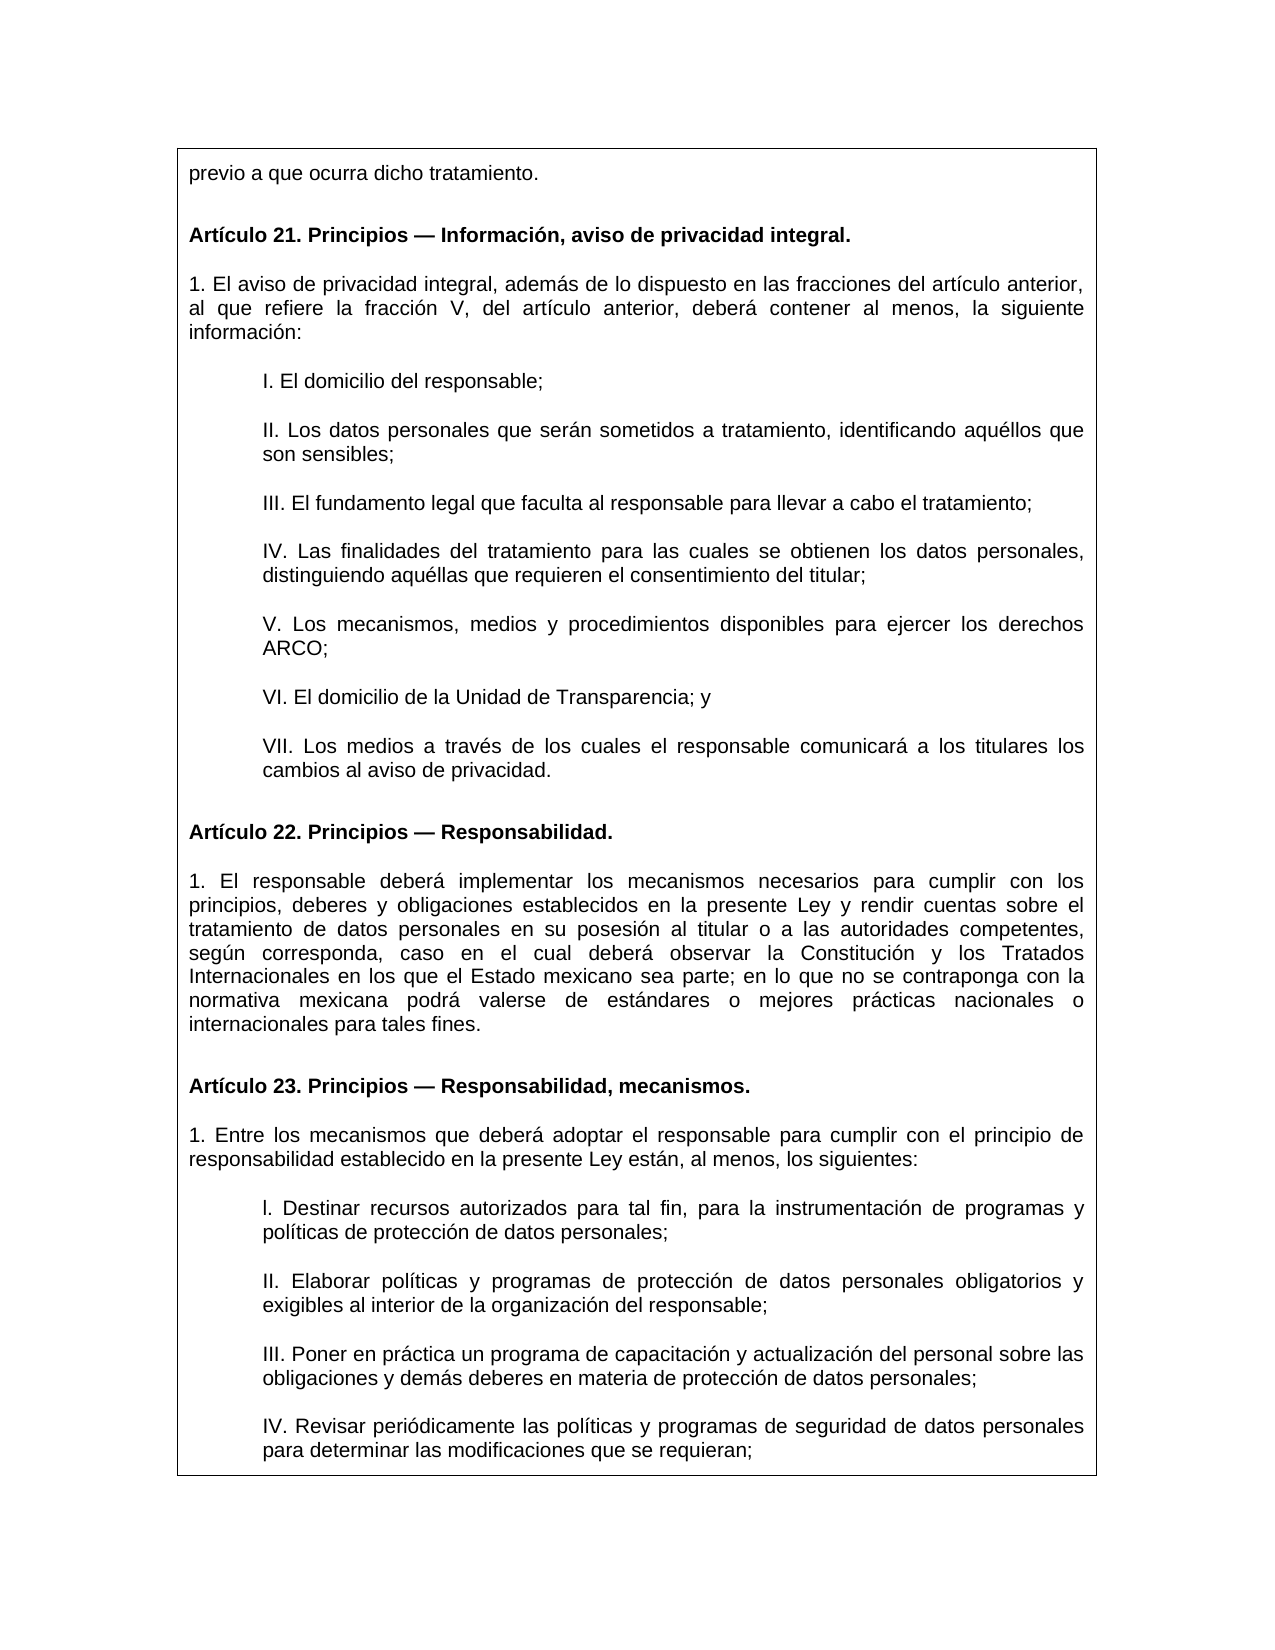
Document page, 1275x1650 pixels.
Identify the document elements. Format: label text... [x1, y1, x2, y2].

table_cell previo a que ocurra dicho tratamiento. Artículo 21. Principios — Información, aviso de privacidad integral. 1. El aviso de privacidad integral, además de lo dispuesto en las fracciones del artículo anterior, al que refiere la fracción V, del artículo anterior, deberá contener al menos, la siguiente información: I. El domicilio del responsable; II. Los datos personales que serán sometidos a tratamiento, identificando aquéllos que son sensibles; III. El fundamento legal que faculta al responsable para llevar a cabo el tratamiento; IV. Las finalidades del tratamiento para las cuales se obtienen los datos personales, distinguiendo aquéllas que requieren el consentimiento del titular; V. Los mecanismos, medios y procedimientos disponibles para ejercer los derechos ARCO; VI. El domicilio de la Unidad de Transparencia; y VII. Los medios a través de los cuales el responsable comunicará a los titulares los cambios al aviso de privacidad. Artículo 22. Principios — Responsabilidad. 1. El responsable deberá implementar los mecanismos necesarios para cumplir con los principios, deberes y obligaciones establecidos en la presente Ley y rendir cuentas sobre el tratamiento de datos personales en su posesión al titular o a las autoridades competentes, según corresponda, caso en el cual deberá observar la Constitución y los Tratados Internacionales en los que el Estado mexicano sea parte; en lo que no se contraponga con la normativa mexicana podrá valerse de estándares o mejores prácticas nacionales o internacionales para tales fines. Artículo 23. Principios — Responsabilidad, mecanismos. 1. Entre los mecanismos que deberá adoptar el responsable para cumplir con el principio de responsabilidad establecido en la presente Ley están, al menos, los siguientes: l. Destinar recursos autorizados para tal fin, para la instrumentación de programas y políticas de protección de datos personales; II. Elaborar políticas y programas de protección de datos personales obligatorios y exigibles al interior de la organización del responsable; III. Poner en práctica un programa de capacitación y actualización del personal sobre las obligaciones y demás deberes en materia de protección de datos personales; IV. Revisar periódicamente las políticas y programas de seguridad de datos personales para determinar las modificaciones que se requieran; [178, 149, 1096, 1475]
